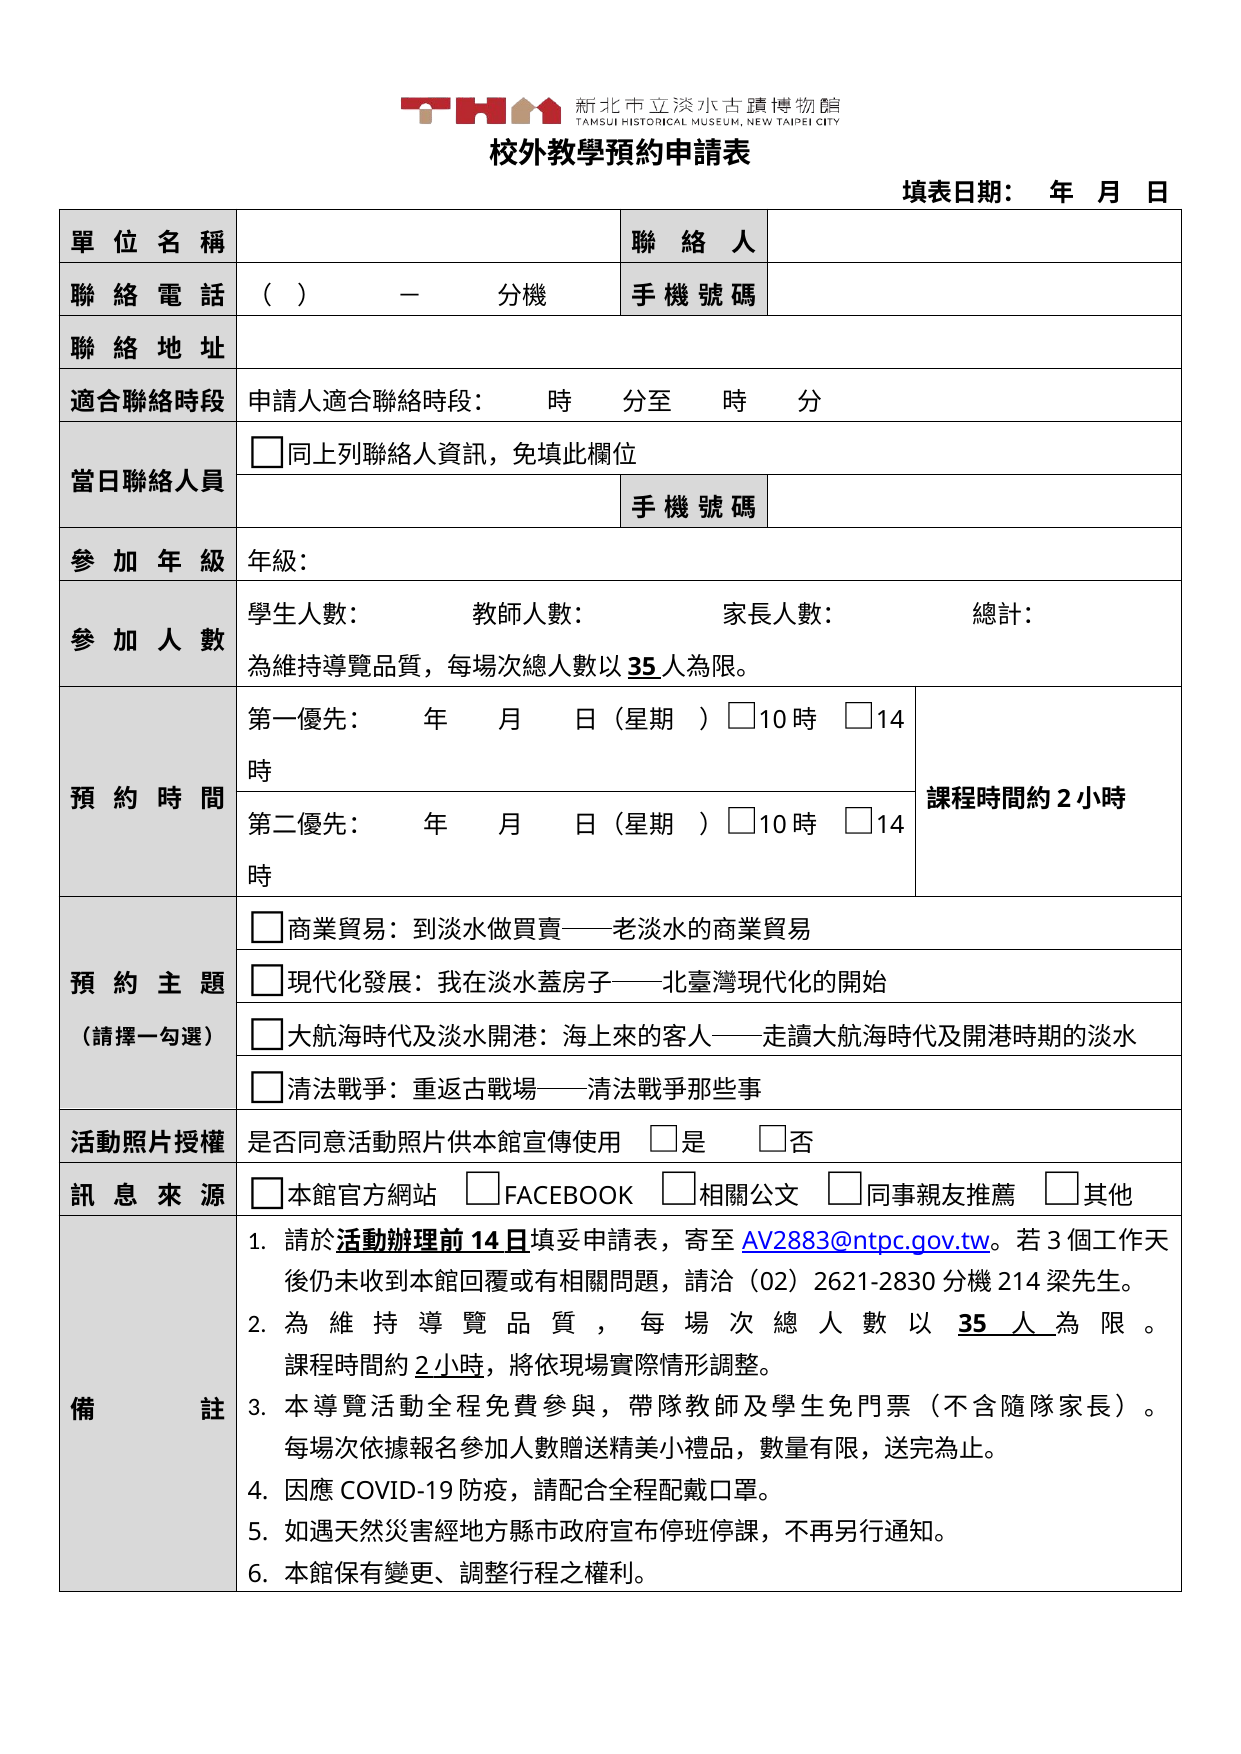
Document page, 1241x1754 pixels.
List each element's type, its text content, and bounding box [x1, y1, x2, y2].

table_header 填表日期： 年 月 日 [59, 172, 1181, 208]
table_cell 預約主題 （請擇一勾選） [60, 897, 236, 1108]
table_cell 手機號碼 [621, 475, 767, 527]
table_cell 訊息來源 [60, 1163, 236, 1215]
table_cell 活動照片授權 [60, 1110, 236, 1162]
table_cell □大航海時代及淡水開港：海上來的客人──走讀大航海時代及開港時期的淡水 [237, 1003, 1181, 1055]
table_cell [237, 316, 1181, 368]
table_cell 手機號碼 [621, 263, 767, 315]
table_cell 第一優先： 年 月 日（星期 ）□10時 □14時 [237, 687, 915, 791]
table_cell 是否同意活動照片供本館宣傳使用 □是 □否 [237, 1110, 1181, 1162]
table_cell □商業貿易：到淡水做買賣──老淡水的商業貿易 [237, 897, 1181, 949]
table_cell 預約時間 [60, 687, 236, 896]
table_cell 聯絡人 [621, 210, 767, 262]
table_cell □清法戰爭：重返古戰場──清法戰爭那些事 [237, 1056, 1181, 1108]
table_cell [768, 263, 1181, 315]
table_cell （ ） － 分機 [237, 263, 620, 315]
table_cell 參加人數 [60, 581, 236, 686]
table_cell 適合聯絡時段 [60, 369, 236, 421]
table_cell 單位名稱 [60, 210, 236, 262]
table_cell 學生人數： 教師人數： 家長人數： 總計： 為維持導覽品質，每場次總人數以35人為限。 [237, 581, 1181, 686]
table_cell 聯絡地址 [60, 316, 236, 368]
table_cell 申請人適合聯絡時段： 時 分至 時 分 [237, 369, 1181, 421]
text 校外教學預約申請表 [75, 130, 1165, 172]
table_cell 聯絡電話 [60, 263, 236, 315]
table_cell [237, 210, 620, 262]
table_cell 參加年級 [60, 528, 236, 580]
table_cell 備註 [60, 1216, 236, 1591]
table_cell 課程時間約2小時 [916, 687, 1181, 896]
table_cell [768, 475, 1181, 527]
table_cell [237, 475, 620, 527]
table_cell 當日聯絡人員 [60, 422, 236, 527]
table_cell □同上列聯絡人資訊，免填此欄位 [237, 422, 1181, 474]
table_cell 第二優先： 年 月 日（星期 ）□10時 □14時 [237, 792, 915, 896]
table_cell □現代化發展：我在淡水蓋房子──北臺灣現代化的開始 [237, 950, 1181, 1002]
table_cell [768, 210, 1181, 262]
table_cell 請於活動辦理前14日填妥申請表，寄至AV2883@ntpc.gov.tw。若3個工作天後仍未收到本館回覆或有相關問題，請洽（02）2621-2830 分機214 梁先生。 為維持導覽品質，每場次總人數以35人為限。 課程時間約2小時，將依現場實際情形調整。 本導覽活動全程免費參與，帶隊教師及學生免門票（不含隨隊家長）。 每場次依據報名參加人數贈送精美小禮品，數量有限，送完為止。 因應COVID-19防疫，請配合全程配戴口罩。 如遇天然災害經地方縣市政府宣布停班停課，不再另行通知。 本館保有變更、調整行程之權利。 [237, 1216, 1181, 1591]
table_cell 年級： [237, 528, 1181, 580]
picture [395, 88, 845, 130]
table_cell □本館官方網站 □FACEBOOK □相關公文 □同事親友推薦 □其他 [237, 1163, 1181, 1215]
